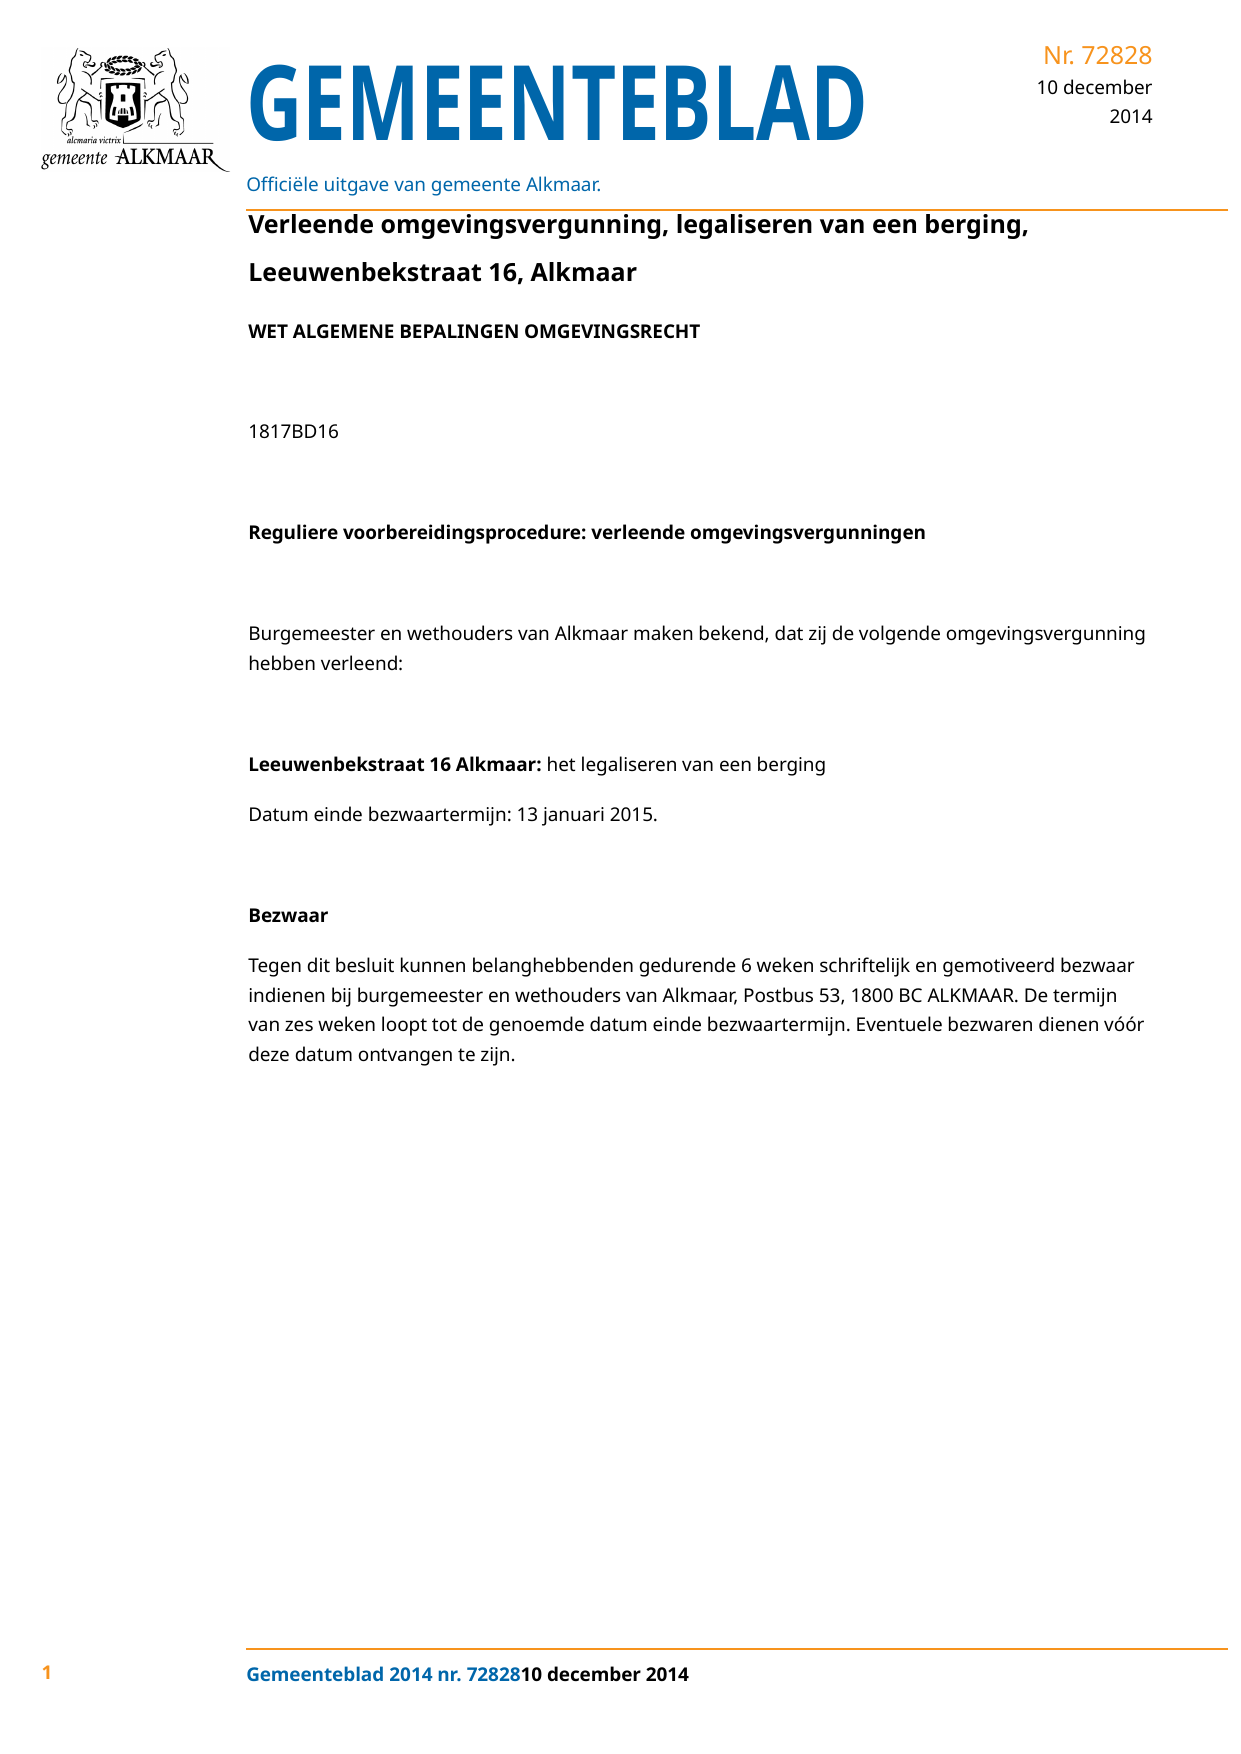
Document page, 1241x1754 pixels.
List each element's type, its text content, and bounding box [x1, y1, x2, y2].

text Verleende omgevingsvergunning, legaliseren van een berging, Leeuwenbekstraat 16, Alkmaar [248, 211, 1152, 288]
text Datum einde bezwaartermijn: 13 januari 2015. [248, 801, 1152, 827]
text WET ALGEMENE BEPALINGEN OMGEVINGSRECHT [248, 318, 1152, 344]
text Tegen dit besluit kunnen belanghebbenden gedurende 6 weken schriftelijk en gemotiveerd bezwaar indienen bij burgemeester en wethouders van Alkmaar, Postbus 53, 1800 BC ALKMAAR. De termijn van zes weken loopt tot de genoemde datum einde bezwaartermijn. Eventuele bezwaren dienen vóór deze datum ontvangen te zijn. [248, 952, 1152, 1067]
picture [41, 47, 231, 172]
text 1817BD16 [248, 419, 1152, 444]
text Leeuwenbekstraat 16 Alkmaar: het legaliseren van een berging [248, 751, 1152, 777]
text Burgemeester en wethouders van Alkmaar maken bekend, dat zij de volgende omgevingsvergunning hebben verleend: [248, 620, 1152, 676]
text Reguliere voorbereidingsprocedure: verleende omgevingsvergunningen [248, 519, 1152, 545]
text Bezwaar [248, 902, 1152, 928]
